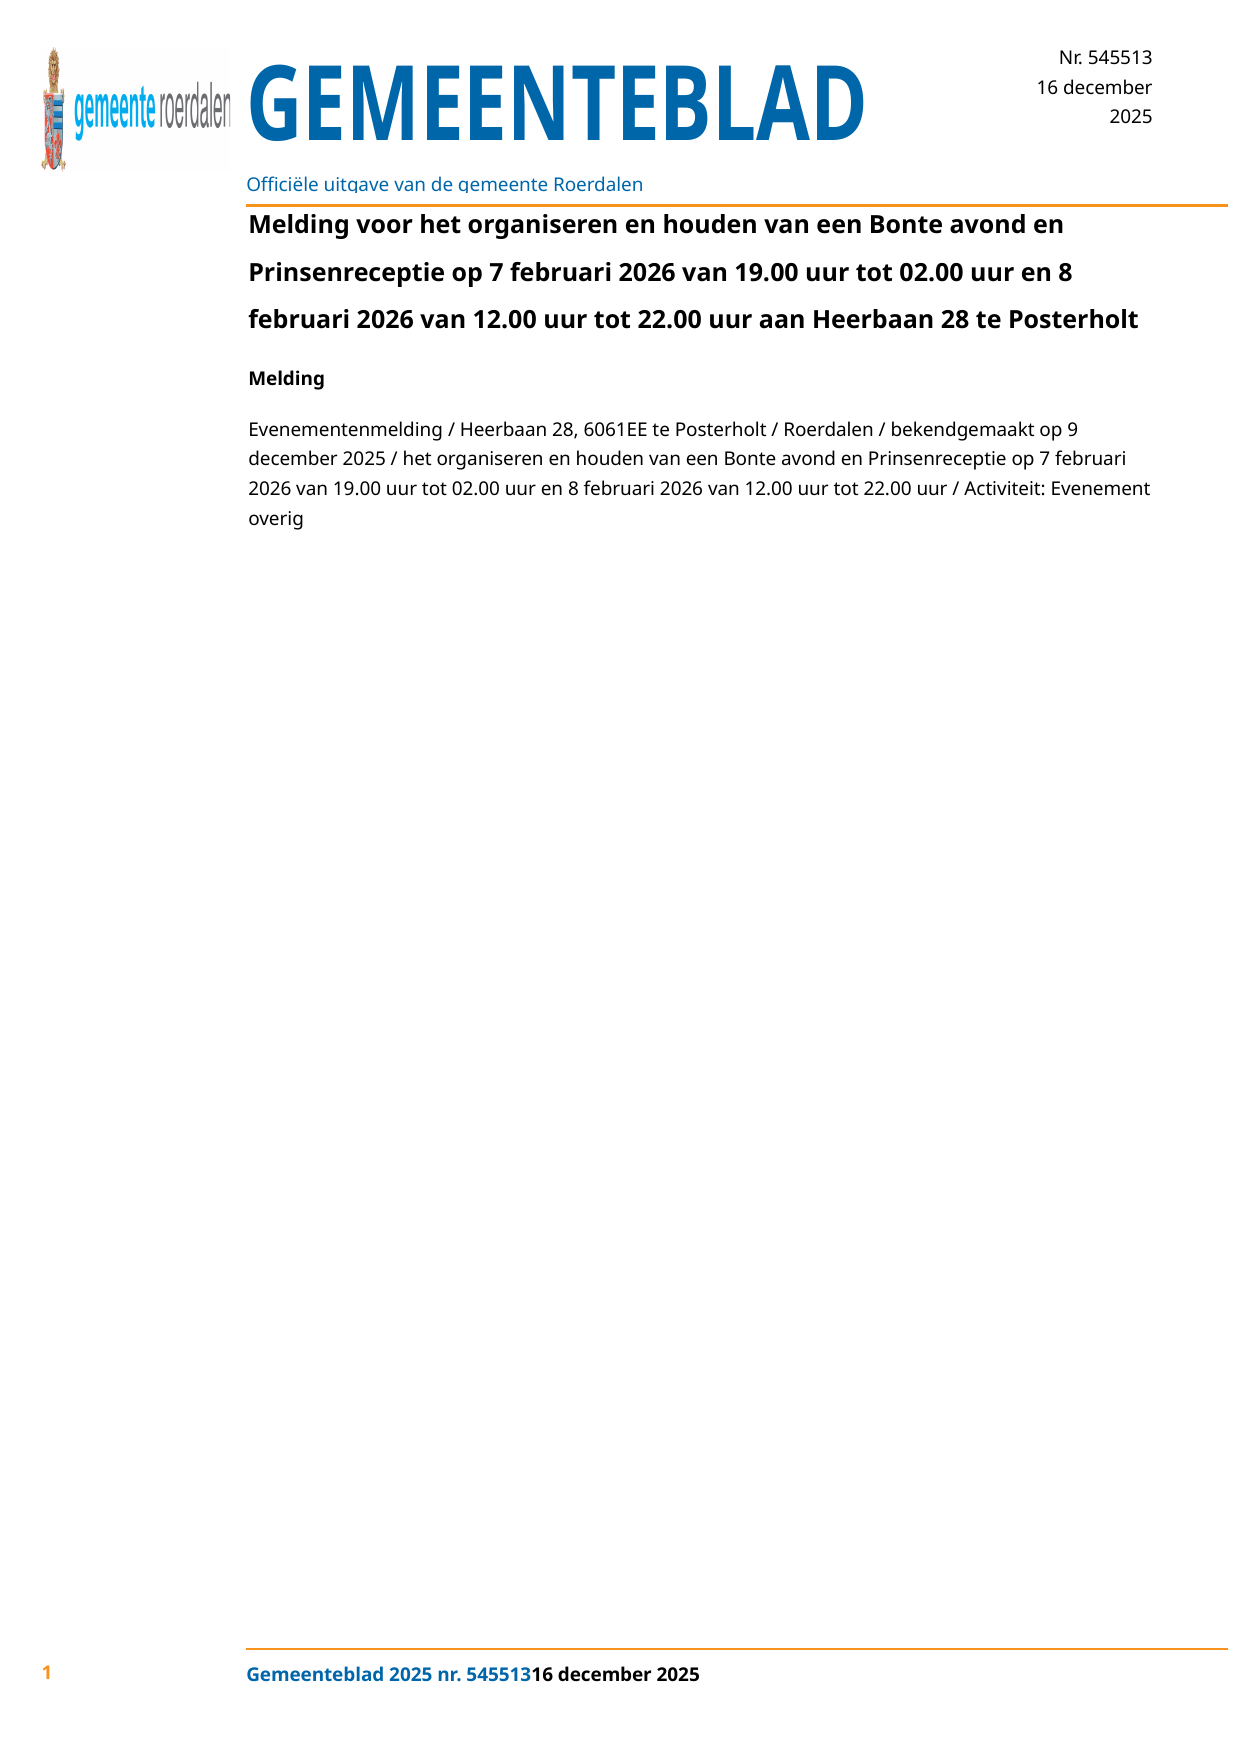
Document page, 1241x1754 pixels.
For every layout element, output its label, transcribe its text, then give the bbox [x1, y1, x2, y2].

text Evenementenmelding / Heerbaan 28, 6061EE te Posterholt / Roerdalen / bekendgemaakt op 9 december 2025 / het organiseren en houden van een Bonte avond en Prinsenreceptie op 7 februari 2026 van 19.00 uur tot 02.00 uur en 8 februari 2026 van 12.00 uur tot 22.00 uur / Activiteit: Evenement overig [248, 416, 1152, 530]
text Melding [248, 366, 1152, 391]
text Melding voor het organiseren en houden van een Bonte avond en Prinsenreceptie op 7 februari 2026 van 19.00 uur tot 02.00 uur en 8 februari 2026 van 12.00 uur tot 22.00 uur aan Heerbaan 28 te Posterholt [248, 207, 1152, 336]
picture [41, 47, 231, 172]
